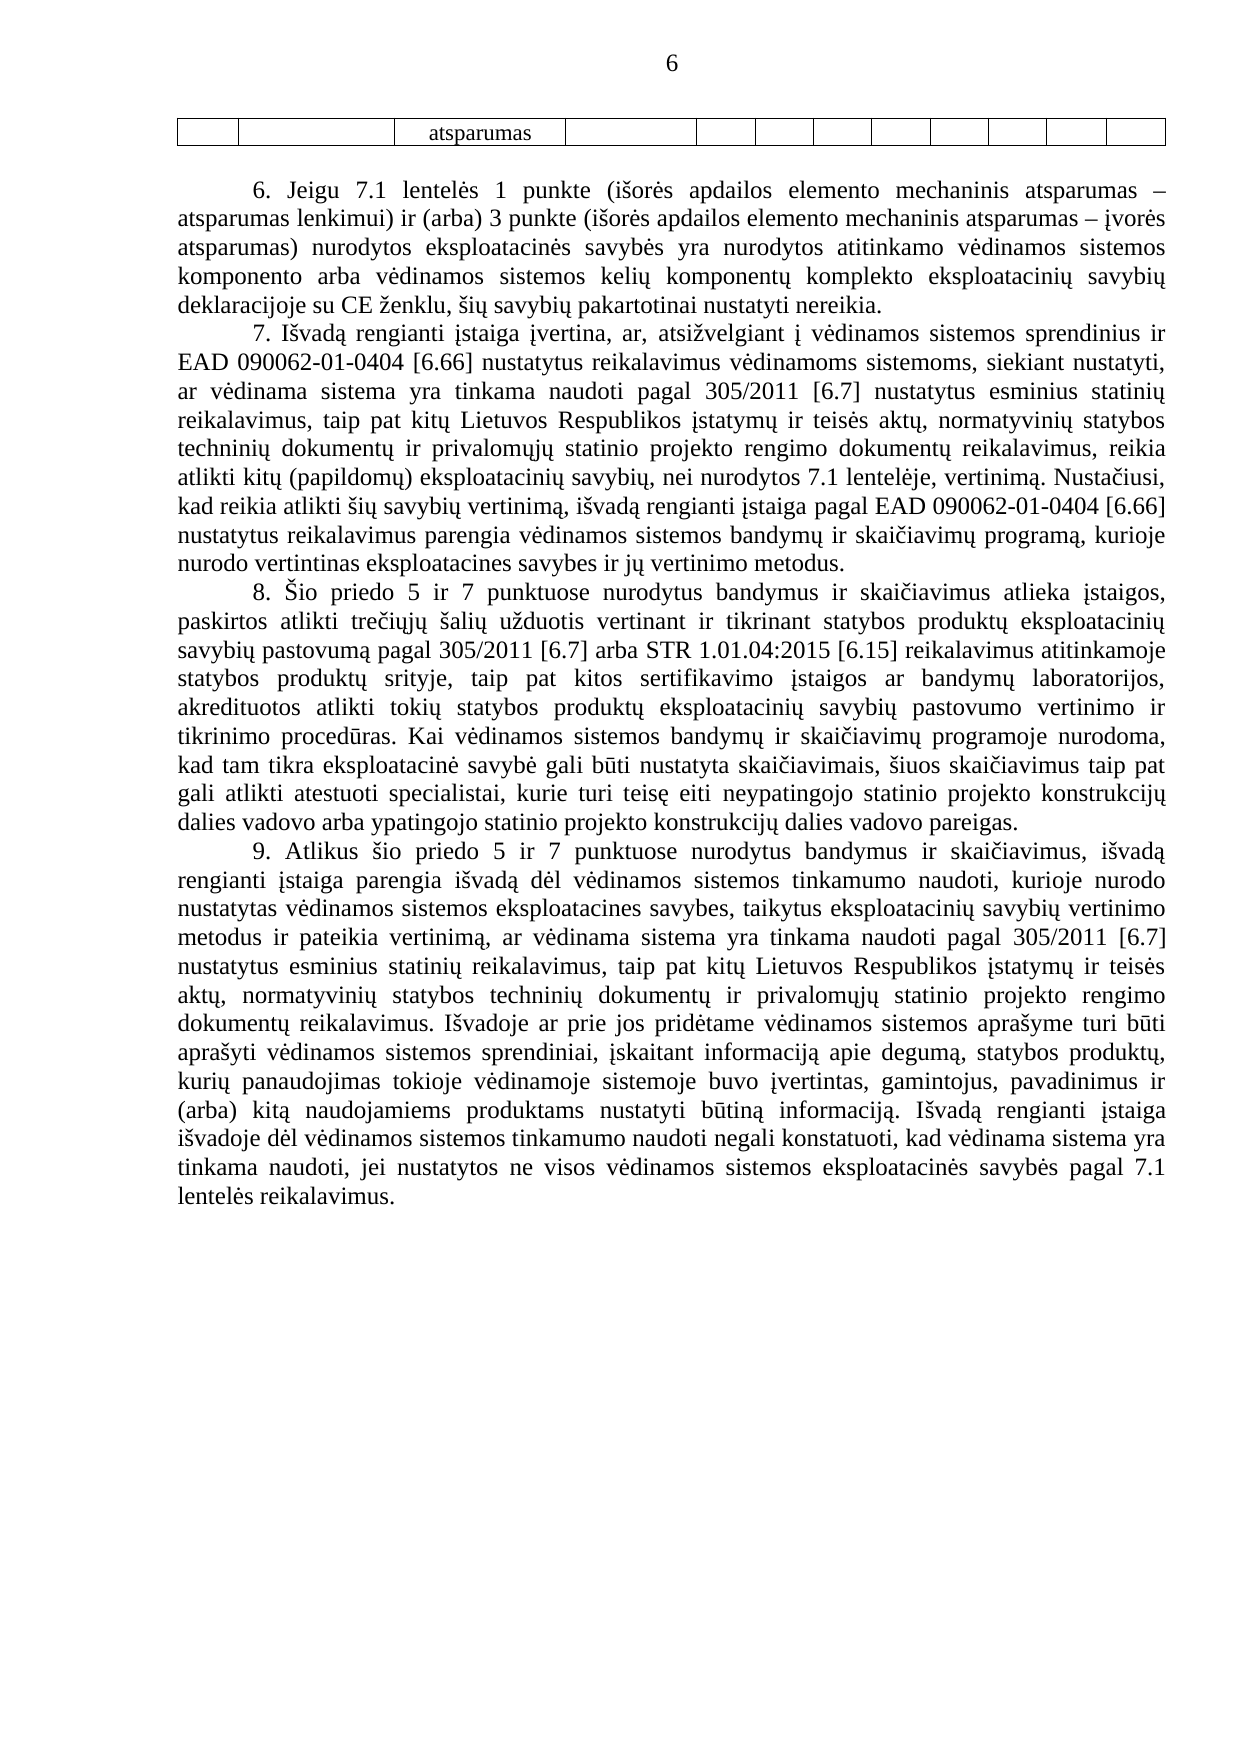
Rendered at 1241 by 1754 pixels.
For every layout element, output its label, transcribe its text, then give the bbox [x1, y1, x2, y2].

table_cell [814, 119, 871, 145]
text 6. Jeigu 7.1 lentelės 1 punkte (išorės apdailos elemento mechaninis atsparumas – atsparumas lenkimui) ir (arba) 3 punkte (išorės apdailos elemento mechaninis atsparumas – įvorės atsparumas) nurodytos eksploatacinės savybės yra nurodytos atitinkamo vėdinamos sistemos komponento arba vėdinamos sistemos kelių komponentų komplekto eksploatacinių savybių deklaracijoje su CE ženklu, šių savybių pakartotinai nustatyti nereikia. [177, 175, 1166, 318]
table_cell - [872, 119, 930, 145]
table_cell atsparumas [395, 119, 565, 145]
table_cell [989, 119, 1046, 145]
table_cell - [756, 119, 813, 145]
text 7. Išvadą rengianti įstaiga įvertina, ar, atsižvelgiant į vėdinamos sistemos sprendinius ir EAD 090062-01-0404 [6.66] nustatytus reikalavimus vėdinamoms sistemoms, siekiant nustatyti, ar vėdinama sistema yra tinkama naudoti pagal 305/2011 [6.7] nustatytus esminius statinių reikalavimus, taip pat kitų Lietuvos Respublikos įstatymų ir teisės aktų, normatyvinių statybos techninių dokumentų ir privalomųjų statinio projekto rengimo dokumentų reikalavimus, reikia atlikti kitų (papildomų) eksploatacinių savybių, nei nurodytos 7.1 lentelėje, vertinimą. Nustačiusi, kad reikia atlikti šių savybių vertinimą, išvadą rengianti įstaiga pagal EAD 090062-01-0404 [6.66] nustatytus reikalavimus parengia vėdinamos sistemos bandymų ir skaičiavimų programą, kurioje nurodo vertintinas eksploatacines savybes ir jų vertinimo metodus. [177, 318, 1166, 577]
table_cell - [697, 119, 755, 145]
table_cell - [931, 119, 988, 145]
table_cell [178, 119, 238, 145]
text 8. Šio priedo 5 ir 7 punktuose nurodytus bandymus ir skaičiavimus atlieka įstaigos, paskirtos atlikti trečiųjų šalių užduotis vertinant ir tikrinant statybos produktų eksploatacinių savybių pastovumą pagal 305/2011 [6.7] arba STR 1.01.04:2015 [6.15] reikalavimus atitinkamoje statybos produktų srityje, taip pat kitos sertifikavimo įstaigos ar bandymų laboratorijos, akredituotos atlikti tokių statybos produktų eksploatacinių savybių pastovumo vertinimo ir tikrinimo procedūras. Kai vėdinamos sistemos bandymų ir skaičiavimų programoje nurodoma, kad tam tikra eksploatacinė savybė gali būti nustatyta skaičiavimais, šiuos skaičiavimus taip pat gali atlikti atestuoti specialistai, kurie turi teisę eiti neypatingojo statinio projekto konstrukcijų dalies vadovo arba ypatingojo statinio projekto konstrukcijų dalies vadovo pareigas. [177, 577, 1166, 836]
table_cell [239, 119, 394, 145]
table_cell [566, 119, 696, 145]
table_cell - [1047, 119, 1106, 145]
table_cell [1107, 119, 1165, 145]
text 9. Atlikus šio priedo 5 ir 7 punktuose nurodytus bandymus ir skaičiavimus, išvadą rengianti įstaiga parengia išvadą dėl vėdinamos sistemos tinkamumo naudoti, kurioje nurodo nustatytas vėdinamos sistemos eksploatacines savybes, taikytus eksploatacinių savybių vertinimo metodus ir pateikia vertinimą, ar vėdinama sistema yra tinkama naudoti pagal 305/2011 [6.7] nustatytus esminius statinių reikalavimus, taip pat kitų Lietuvos Respublikos įstatymų ir teisės aktų, normatyvinių statybos techninių dokumentų ir privalomųjų statinio projekto rengimo dokumentų reikalavimus. Išvadoje ar prie jos pridėtame vėdinamos sistemos aprašyme turi būti aprašyti vėdinamos sistemos sprendiniai, įskaitant informaciją apie degumą, statybos produktų, kurių panaudojimas tokioje vėdinamoje sistemoje buvo įvertintas, gamintojus, pavadinimus ir (arba) kitą naudojamiems produktams nustatyti būtiną informaciją. Išvadą rengianti įstaiga išvadoje dėl vėdinamos sistemos tinkamumo naudoti negali konstatuoti, kad vėdinama sistema yra tinkama naudoti, jei nustatytos ne visos vėdinamos sistemos eksploatacinės savybės pagal 7.1 lentelės reikalavimus. [177, 836, 1166, 1210]
